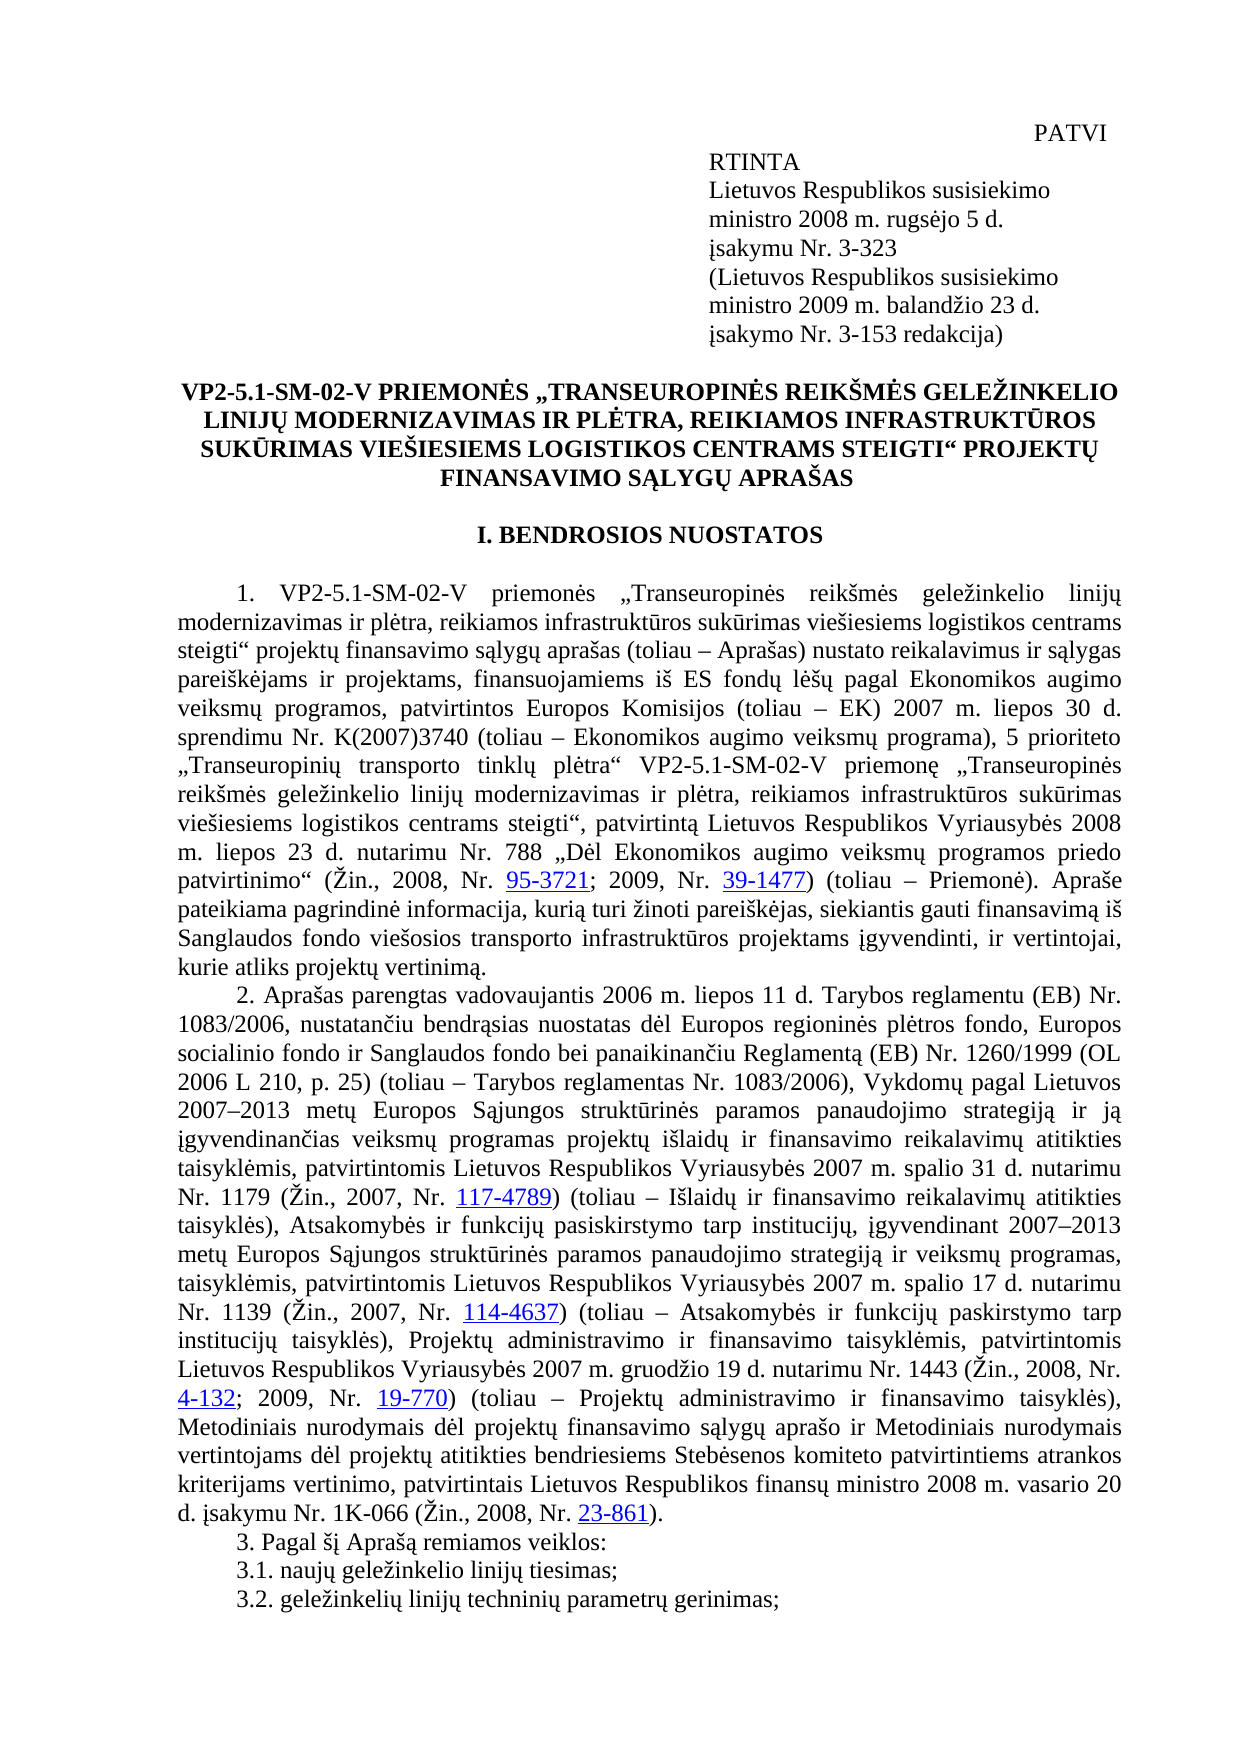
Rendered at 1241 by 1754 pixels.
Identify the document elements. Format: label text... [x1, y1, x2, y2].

text 3. Pagal šį Aprašą remiamos veiklos: [177, 1527, 1122, 1556]
text ministro 2008 m. rugsėjo 5 d. [177, 204, 1122, 233]
text PATVIRTINTA [709, 118, 1122, 176]
text 3.2. geležinkelių linijų techninių parametrų gerinimas; [177, 1584, 1122, 1613]
text 2. Aprašas parengtas vadovaujantis 2006 m. liepos 11 d. Tarybos reglamentu (EB) Nr. 1083/2006, nustatančiu bendrąsias nuostatas dėl Europos regioninės plėtros fondo, Europos socialinio fondo ir Sanglaudos fondo bei panaikinančiu Reglamentą (EB) Nr. 1260/1999 (OL 2006 L 210, p. 25) (toliau – Tarybos reglamentas Nr. 1083/2006), Vykdomų pagal Lietuvos 2007–2013 metų Europos Sąjungos struktūrinės paramos panaudojimo strategiją ir ją įgyvendinančias veiksmų programas projektų išlaidų ir finansavimo reikalavimų atitikties taisyklėmis, patvirtintomis Lietuvos Respublikos Vyriausybės 2007 m. spalio 31 d. nutarimu Nr. 1179 (Žin., 2007, Nr. 117-4789) (toliau – Išlaidų ir finansavimo reikalavimų atitikties taisyklės), Atsakomybės ir funkcijų pasiskirstymo tarp institucijų, įgyvendinant 2007–2013 metų Europos Sąjungos struktūrinės paramos panaudojimo strategiją ir veiksmų programas, taisyklėmis, patvirtintomis Lietuvos Respublikos Vyriausybės 2007 m. spalio 17 d. nutarimu Nr. 1139 (Žin., 2007, Nr. 114-4637) (toliau – Atsakomybės ir funkcijų paskirstymo tarp institucijų taisyklės), Projektų administravimo ir finansavimo taisyklėmis, patvirtintomis Lietuvos Respublikos Vyriausybės 2007 m. gruodžio 19 d. nutarimu Nr. 1443 (Žin., 2008, Nr. 4-132; 2009, Nr. 19-770) (toliau – Projektų administravimo ir finansavimo taisyklės), Metodiniais nurodymais dėl projektų finansavimo sąlygų aprašo ir Metodiniais nurodymais vertintojams dėl projektų atitikties bendriesiems Stebėsenos komiteto patvirtintiems atrankos kriterijams vertinimo, patvirtintais Lietuvos Respublikos finansų ministro 2008 m. vasario 20 d. įsakymu Nr. 1K-066 (Žin., 2008, Nr. 23-861). [177, 981, 1122, 1527]
text 3.1. naujų geležinkelio linijų tiesimas; [177, 1556, 1122, 1584]
text Lietuvos Respublikos susisiekimo [177, 176, 1122, 204]
text VP2-5.1-SM-02-V PRIEMONĖS „TRANSEUROPINĖS REIKŠMĖS GELEŽINKELIO LINIJŲ MODERNIZAVIMAS IR PLĖTRA, REIKIAMOS INFRASTRUKTŪROS SUKŪRIMAS VIEŠIESIEMS LOGISTIKOS CENTRAMS STEIGTI“ PROJEKTŲ FINANSAVIMO SĄLYGŲ APRAŠAS [177, 377, 1122, 492]
text (Lietuvos Respublikos susisiekimo [177, 262, 1122, 291]
text įsakymu Nr. 3-323 [177, 233, 1122, 262]
text 1. VP2-5.1-SM-02-V priemonės „Transeuropinės reikšmės geležinkelio linijų modernizavimas ir plėtra, reikiamos infrastruktūros sukūrimas viešiesiems logistikos centrams steigti“ projektų finansavimo sąlygų aprašas (toliau – Aprašas) nustato reikalavimus ir sąlygas pareiškėjams ir projektams, finansuojamiems iš ES fondų lėšų pagal Ekonomikos augimo veiksmų programos, patvirtintos Europos Komisijos (toliau – EK) 2007 m. liepos 30 d. sprendimu Nr. K(2007)3740 (toliau – Ekonomikos augimo veiksmų programa), 5 prioriteto „Transeuropinių transporto tinklų plėtra“ VP2-5.1-SM-02-V priemonę „Transeuropinės reikšmės geležinkelio linijų modernizavimas ir plėtra, reikiamos infrastruktūros sukūrimas viešiesiems logistikos centrams steigti“, patvirtintą Lietuvos Respublikos Vyriausybės 2008 m. liepos 23 d. nutarimu Nr. 788 „Dėl Ekonomikos augimo veiksmų programos priedo patvirtinimo“ (Žin., 2008, Nr. 95-3721; 2009, Nr. 39-1477) (toliau – Priemonė). Apraše pateikiama pagrindinė informacija, kurią turi žinoti pareiškėjas, siekiantis gauti finansavimą iš Sanglaudos fondo viešosios transporto infrastruktūros projektams įgyvendinti, ir vertintojai, kurie atliks projektų vertinimą. [177, 578, 1122, 981]
text įsakymo Nr. 3-153 redakcija) [177, 319, 1122, 348]
text ministro 2009 m. balandžio 23 d. [177, 291, 1122, 319]
text I. BENDROSIOS NUOSTATOS [177, 521, 1122, 549]
